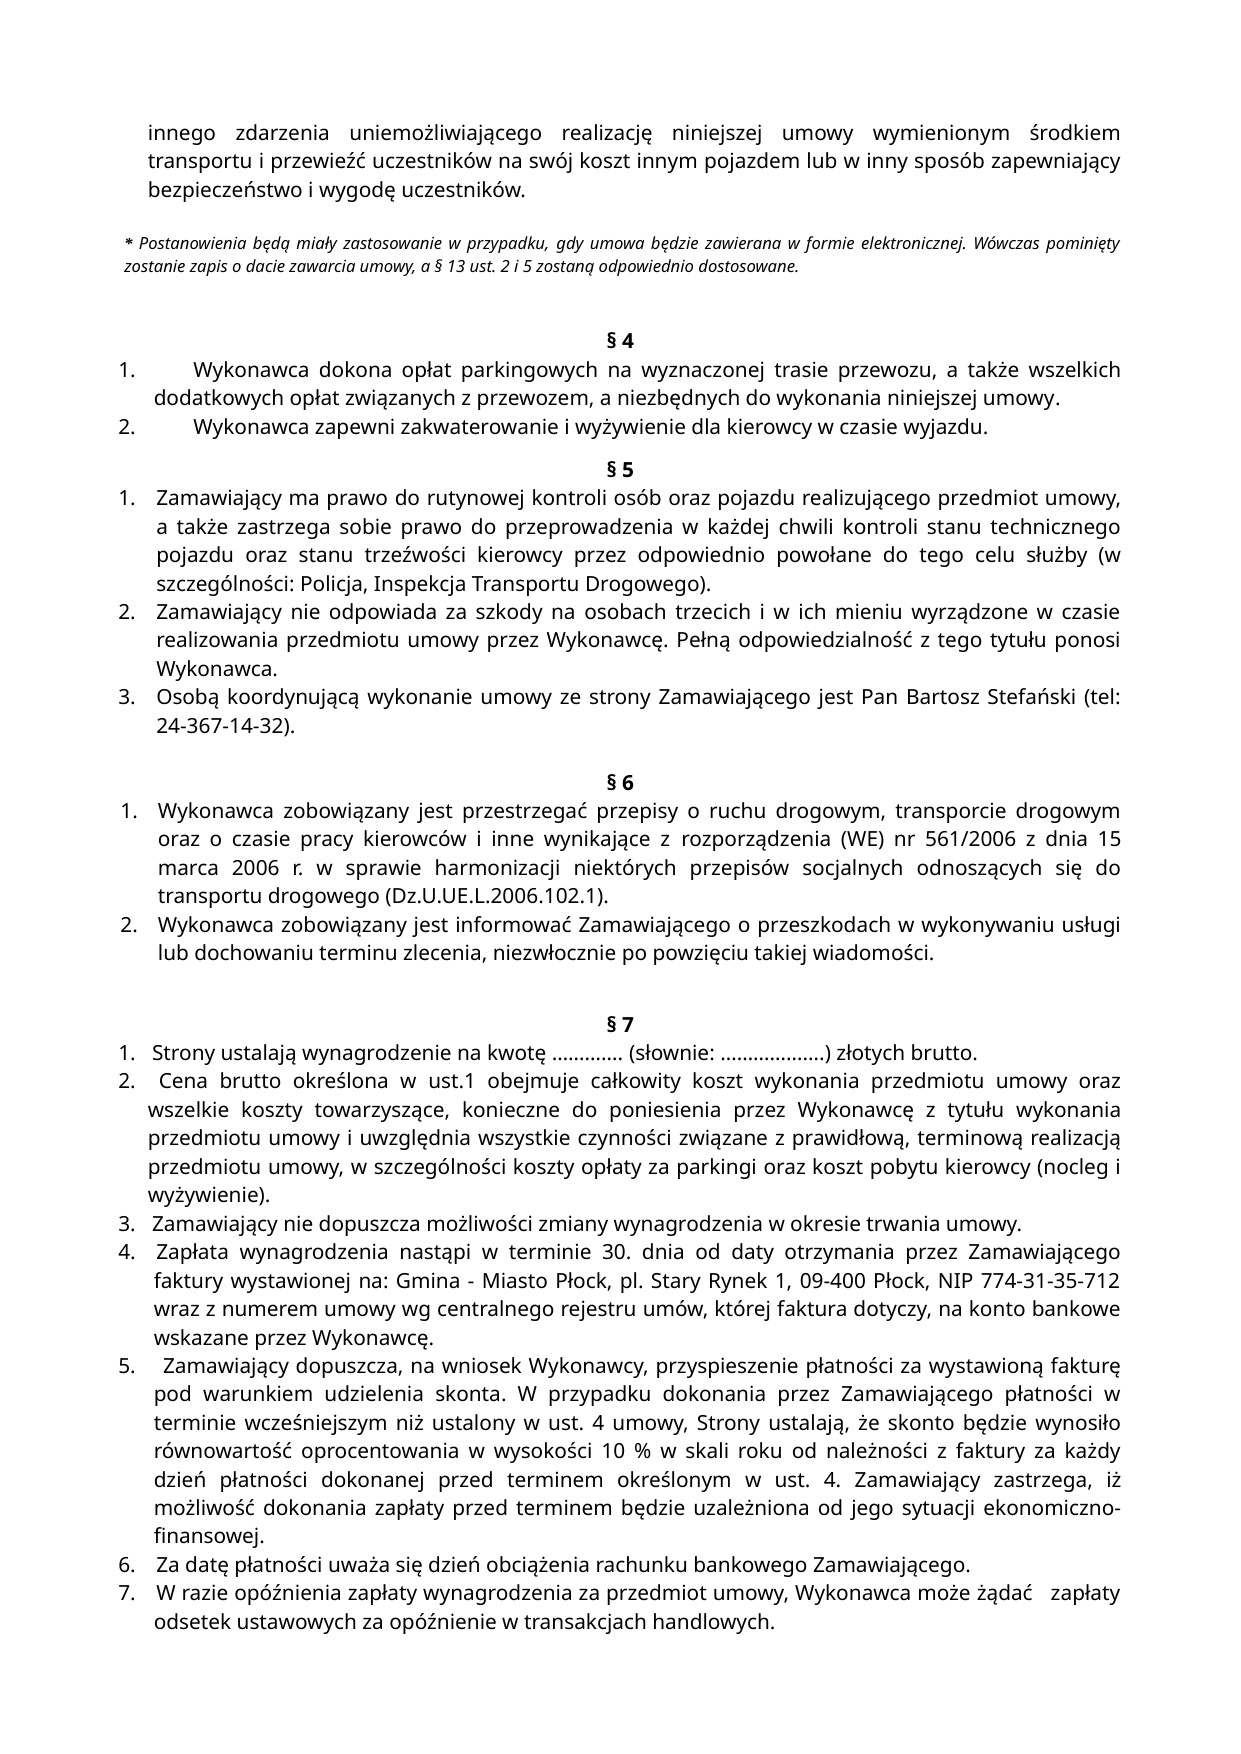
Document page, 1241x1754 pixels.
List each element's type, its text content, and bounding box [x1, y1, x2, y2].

list Zamawiający dopuszcza, na wniosek Wykonawcy, przyspieszenie płatności za wystawioną fakturę pod warunkiem udzielenia skonta. W przypadku dokonania przez Zamawiającego płatności w terminie wcześniejszym niż ustalony w ust. 4 umowy, Strony ustalają, że skonto będzie wynosiło równowartość oprocentowania w wysokości 10 % w skali roku od należności z faktury za każdy dzień płatności dokonanej przed terminem określonym w ust. 4. Zamawiający zastrzega, iż możliwość dokonania zapłaty przed terminem będzie uzależniona od jego sytuacji ekonomiczno-finansowej. [118, 1351, 1122, 1550]
text § 5 [118, 455, 1122, 483]
list Osobą koordynującą wykonanie umowy ze strony Zamawiającego jest Pan Bartosz Stefański (tel: 24-367-14-32). [118, 682, 1122, 739]
text 2. Cena brutto określona w ust.1 obejmuje całkowity koszt wykonania przedmiotu umowy oraz wszelkie koszty towarzyszące, konieczne do poniesienia przez Wykonawcę z tytułu wykonania przedmiotu umowy i uwzględnia wszystkie czynności związane z prawidłową, terminową realizacją przedmiotu umowy, w szczególności koszty opłaty za parkingi oraz koszt pobytu kierowcy (nocleg i wyżywienie). [118, 1067, 1122, 1209]
list Wykonawca zobowiązany jest informować Zamawiającego o przeszkodach w wykonywaniu usługi lub dochowaniu terminu zlecenia, niezwłocznie po powzięciu takiej wiadomości. [120, 910, 1122, 967]
list Wykonawca dokona opłat parkingowych na wyznaczonej trasie przewozu, a także wszelkich dodatkowych opłat związanych z przewozem, a niezbędnych do wykonania niniejszej umowy. [118, 355, 1122, 412]
list Zamawiający ma prawo do rutynowej kontroli osób oraz pojazdu realizującego przedmiot umowy, a także zastrzega sobie prawo do przeprowadzenia w każdej chwili kontroli stanu technicznego pojazdu oraz stanu trzeźwości kierowcy przez odpowiednio powołane do tego celu służby (w szczególności: Policja, Inspekcja Transportu Drogowego). [118, 483, 1122, 597]
list W razie opóźnienia zapłaty wynagrodzenia za przedmiot umowy, Wykonawca może żądać zapłaty odsetek ustawowych za opóźnienie w transakcjach handlowych. [118, 1578, 1122, 1635]
text § 6 [118, 768, 1122, 796]
list * Postanowienia będą miały zastosowanie w przypadku, gdy umowa będzie zawierana w formie elektronicznej. Wówczas pominięty zostanie zapis o dacie zawarcia umowy, a § 13 ust. 2 i 5 zostaną odpowiednio dostosowane. [89, 232, 1122, 277]
list Zamawiający nie odpowiada za szkody na osobach trzecich i w ich mieniu wyrządzone w czasie realizowania przedmiotu umowy przez Wykonawcę. Pełną odpowiedzialność z tego tytułu ponosi Wykonawca. [118, 597, 1122, 682]
list Za datę płatności uważa się dzień obciążenia rachunku bankowego Zamawiającego. [118, 1550, 1122, 1578]
list Wykonawca zapewni zakwaterowanie i wyżywienie dla kierowcy w czasie wyjazdu. [118, 412, 1122, 440]
text § 4 [118, 327, 1122, 355]
list Wykonawca zobowiązany jest przestrzegać przepisy o ruchu drogowym, transporcie drogowym oraz o czasie pracy kierowców i inne wynikające z rozporządzenia (WE) nr 561/2006 z dnia 15 marca 2006 r. w sprawie harmonizacji niektórych przepisów socjalnych odnoszących się do transportu drogowego (Dz.U.UE.L.2006.102.1). [120, 796, 1122, 910]
text innego zdarzenia uniemożliwiającego realizację niniejszej umowy wymienionym środkiem transportu i przewieźć uczestników na swój koszt innym pojazdem lub w inny sposób zapewniający bezpieczeństwo i wygodę uczestników. [118, 118, 1122, 203]
text § 7 [118, 1010, 1122, 1038]
list 3. Zamawiający nie dopuszcza możliwości zmiany wynagrodzenia w okresie trwania umowy. [118, 1209, 1122, 1237]
list 1. Strony ustalają wynagrodzenie na kwotę …………. (słownie: ……………….) złotych brutto. [118, 1038, 1122, 1067]
list Zapłata wynagrodzenia nastąpi w terminie 30. dnia od daty otrzymania przez Zamawiającego faktury wystawionej na: Gmina - Miasto Płock, pl. Stary Rynek 1, 09-400 Płock, NIP 774-31-35-712 wraz z numerem umowy wg centralnego rejestru umów, której faktura dotyczy, na konto bankowe wskazane przez Wykonawcę. [118, 1237, 1122, 1351]
